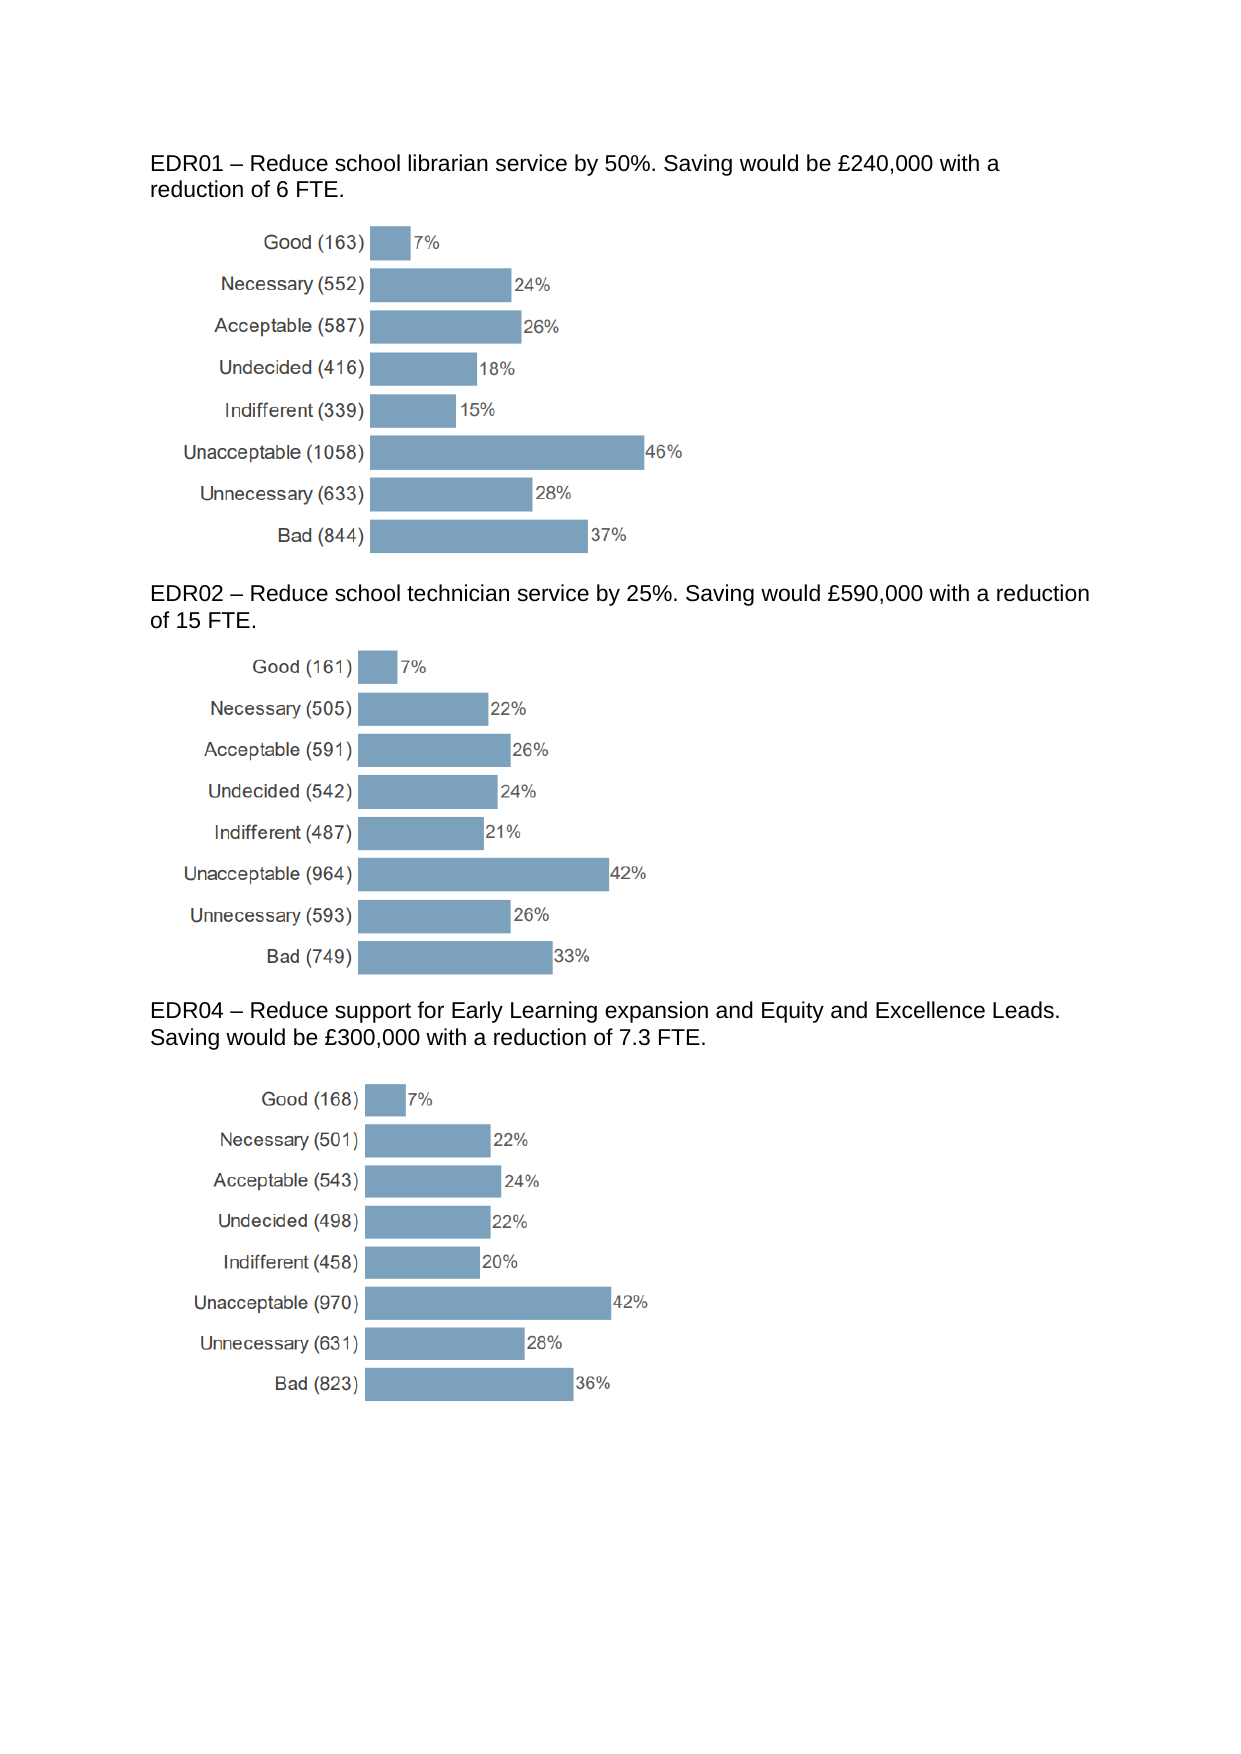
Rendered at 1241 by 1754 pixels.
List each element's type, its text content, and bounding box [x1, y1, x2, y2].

text EDR02 – Reduce school technician service by 25%. Saving would £590,000 with a reduction of 15 FTE. [150, 580, 1090, 633]
text EDR04 – Reduce support for Early Learning expansion and Equity and Excellence Leads. Saving would be £300,000 with a reduction of 7.3 FTE. [150, 997, 1090, 1050]
text EDR01 – Reduce school librarian service by 50%. Saving would be £240,000 with a reduction of 6 FTE. [150, 150, 1090, 202]
